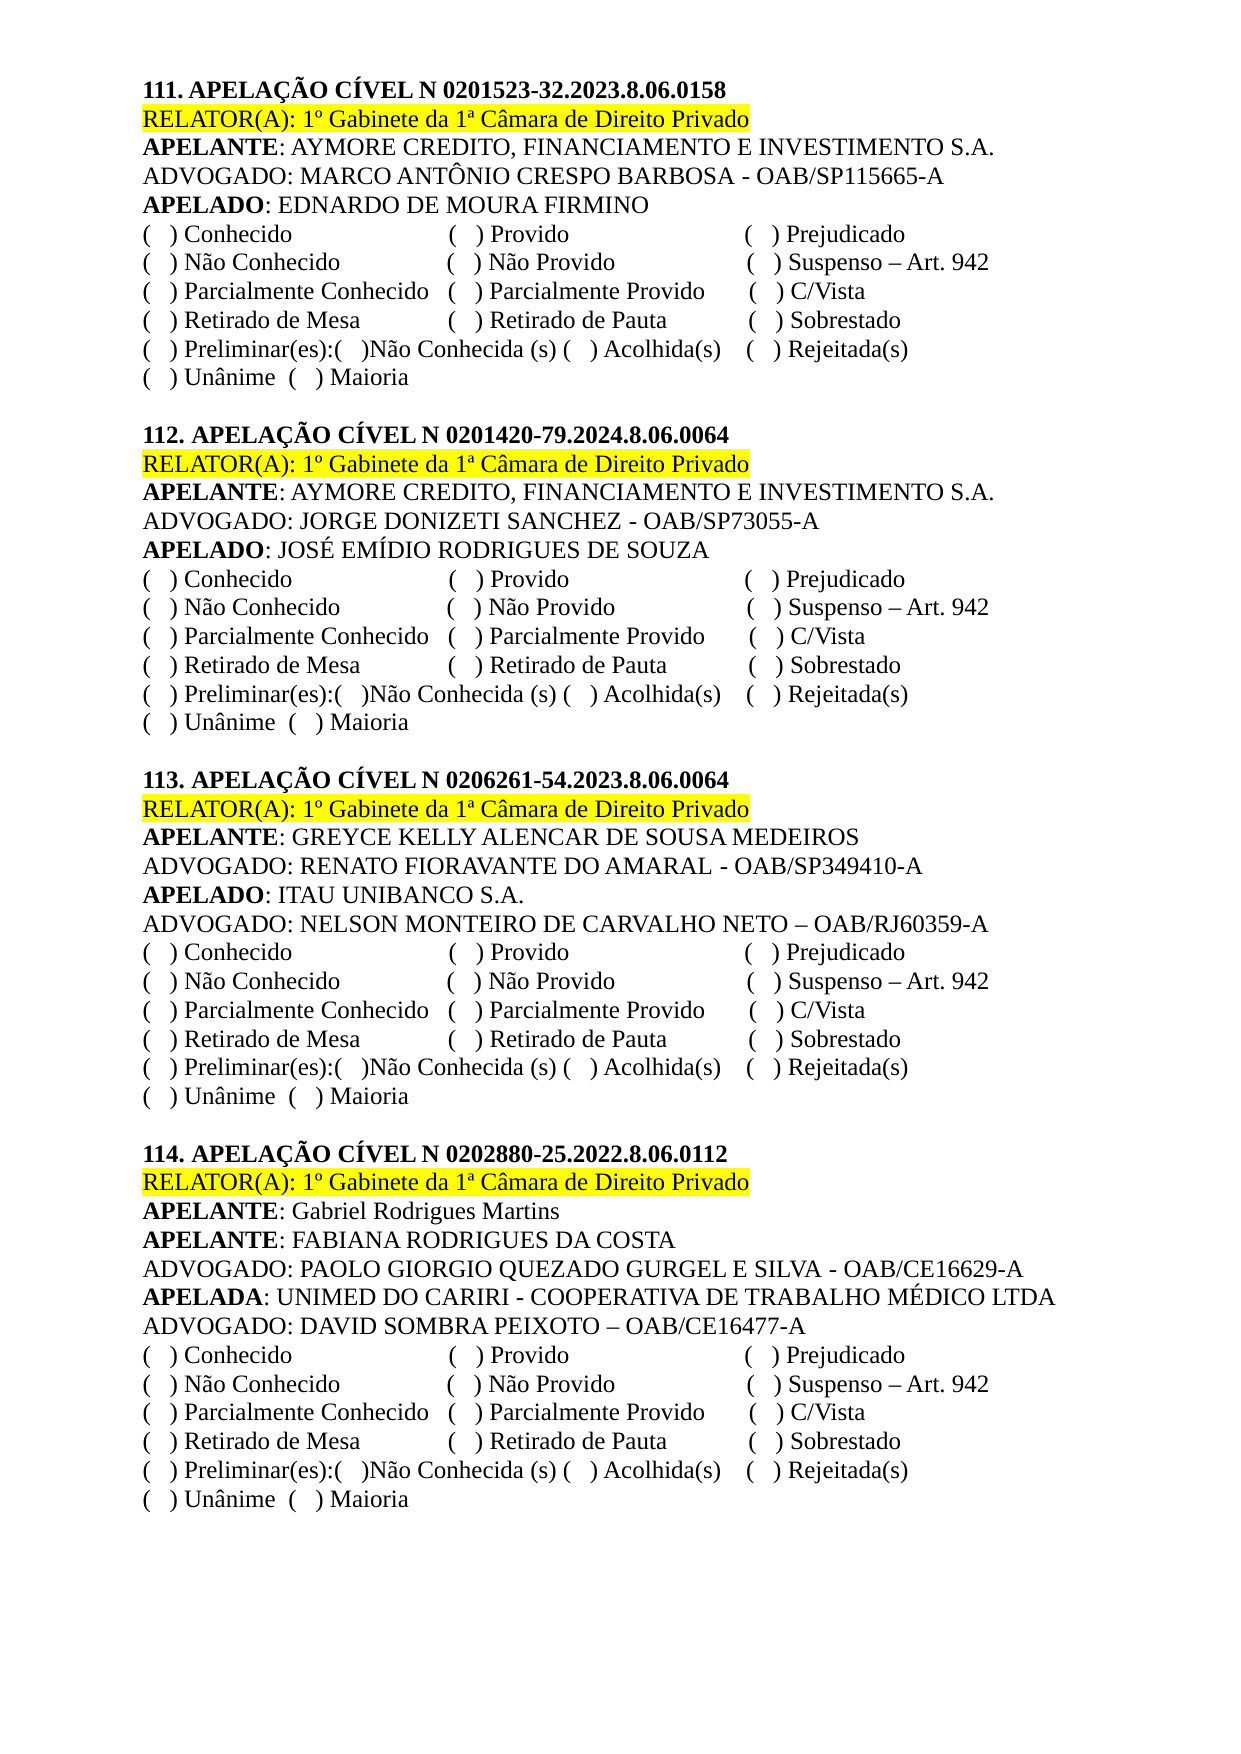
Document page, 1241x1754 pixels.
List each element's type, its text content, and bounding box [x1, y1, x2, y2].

text ( ) Não Conhecido ( ) Não Provido ( ) Suspenso – Art. 942 [142, 1369, 1158, 1397]
text ( ) Não Conhecido ( ) Não Provido ( ) Suspenso – Art. 942 [142, 966, 1158, 995]
text ( ) Preliminar(es):( )Não Conhecida (s) ( ) Acolhida(s) ( ) Rejeitada(s) [142, 1455, 1158, 1484]
text ( ) Não Conhecido ( ) Não Provido ( ) Suspenso – Art. 942 [142, 592, 1158, 621]
text ( ) Unânime ( ) Maioria [142, 1484, 1141, 1570]
text ( ) Retirado de Mesa ( ) Retirado de Pauta ( ) Sobrestado [142, 1024, 1158, 1052]
text ( ) Preliminar(es):( )Não Conhecida (s) ( ) Acolhida(s) ( ) Rejeitada(s) [142, 679, 1158, 707]
text ( ) Parcialmente Conhecido ( ) Parcialmente Provido ( ) C/Vista [142, 276, 1158, 305]
text ( ) Conhecido ( ) Provido ( ) Prejudicado [142, 937, 1141, 966]
text 111. APELAÇÃO CÍVEL N 0201523-32.2023.8.06.0158 RELATOR(A): 1º Gabinete da 1ª Câmara de Direito Privado APELANTE: AYMORE CREDITO, FINANCIAMENTO E INVESTIMENTO S.A. ADVOGADO: MARCO ANTÔNIO CRESPO BARBOSA - OAB/SP115665-A APELADO: EDNARDO DE MOURA FIRMINO [142, 75, 1141, 219]
text ( ) Retirado de Mesa ( ) Retirado de Pauta ( ) Sobrestado [142, 650, 1158, 679]
text ( ) Parcialmente Conhecido ( ) Parcialmente Provido ( ) C/Vista [142, 1397, 1158, 1426]
text ( ) Conhecido ( ) Provido ( ) Prejudicado [142, 1340, 1141, 1369]
text ( ) Preliminar(es):( )Não Conhecida (s) ( ) Acolhida(s) ( ) Rejeitada(s) [142, 334, 1158, 362]
text ( ) Conhecido ( ) Provido ( ) Prejudicado [142, 564, 1141, 592]
text ( ) Preliminar(es):( )Não Conhecida (s) ( ) Acolhida(s) ( ) Rejeitada(s) [142, 1052, 1158, 1081]
text ( ) Retirado de Mesa ( ) Retirado de Pauta ( ) Sobrestado [142, 305, 1158, 334]
text ( ) Não Conhecido ( ) Não Provido ( ) Suspenso – Art. 942 [142, 247, 1158, 276]
text ( ) Parcialmente Conhecido ( ) Parcialmente Provido ( ) C/Vista [142, 995, 1158, 1024]
text ( ) Unânime ( ) Maioria 112. APELAÇÃO CÍVEL N 0201420-79.2024.8.06.0064 RELATOR(A): 1º Gabinete da 1ª Câmara de Direito Privado APELANTE: AYMORE CREDITO, FINANCIAMENTO E INVESTIMENTO S.A. ADVOGADO: JORGE DONIZETI SANCHEZ - OAB/SP73055-A APELADO: JOSÉ EMÍDIO RODRIGUES DE SOUZA [142, 362, 1141, 564]
text ( ) Unânime ( ) Maioria 114. APELAÇÃO CÍVEL N 0202880-25.2022.8.06.0112 RELATOR(A): 1º Gabinete da 1ª Câmara de Direito Privado APELANTE: Gabriel Rodrigues Martins APELANTE: FABIANA RODRIGUES DA COSTA ADVOGADO: PAOLO GIORGIO QUEZADO GURGEL E SILVA - OAB/CE16629-A APELADA: UNIMED DO CARIRI - COOPERATIVA DE TRABALHO MÉDICO LTDA ADVOGADO: DAVID SOMBRA PEIXOTO – OAB/CE16477-A [142, 1081, 1141, 1340]
text ( ) Retirado de Mesa ( ) Retirado de Pauta ( ) Sobrestado [142, 1426, 1158, 1455]
text ( ) Unânime ( ) Maioria 113. APELAÇÃO CÍVEL N 0206261-54.2023.8.06.0064 RELATOR(A): 1º Gabinete da 1ª Câmara de Direito Privado APELANTE: GREYCE KELLY ALENCAR DE SOUSA MEDEIROS ADVOGADO: RENATO FIORAVANTE DO AMARAL - OAB/SP349410-A APELADO: ITAU UNIBANCO S.A. ADVOGADO: NELSON MONTEIRO DE CARVALHO NETO – OAB/RJ60359-A [142, 707, 1141, 937]
text ( ) Conhecido ( ) Provido ( ) Prejudicado [142, 219, 1141, 247]
text ( ) Parcialmente Conhecido ( ) Parcialmente Provido ( ) C/Vista [142, 621, 1158, 650]
